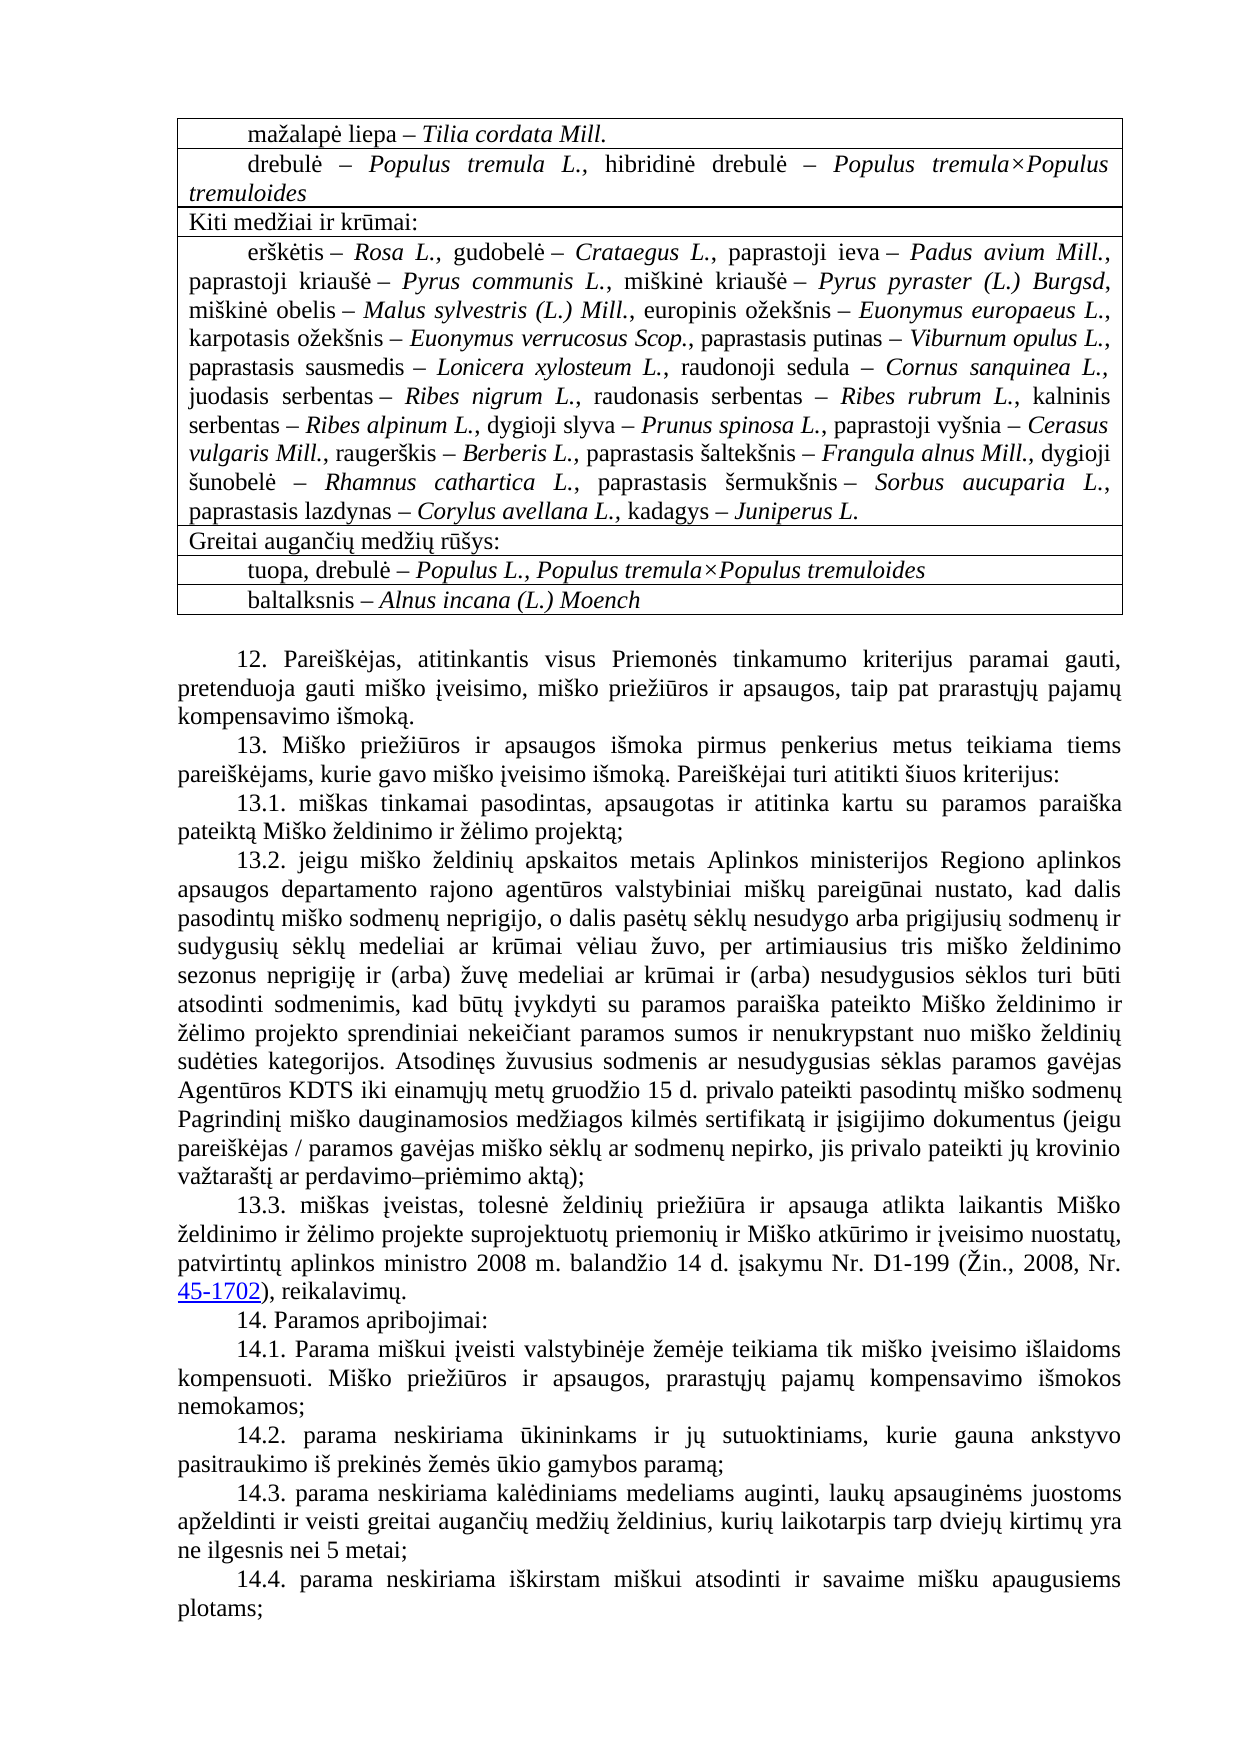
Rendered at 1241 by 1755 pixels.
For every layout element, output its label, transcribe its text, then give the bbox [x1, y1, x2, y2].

text 14.3. parama neskiriama kalėdiniams medeliams auginti, laukų apsauginėms juostoms apželdinti ir veisti greitai augančių medžių želdinius, kurių laikotarpis tarp dviejų kirtimų yra ne ilgesnis nei 5 metai; [177, 1478, 1122, 1564]
table_cell baltalksnis – Alnus incana (L.) Moench [178, 585, 1122, 614]
text 13.1. miškas tinkamai pasodintas, apsaugotas ir atitinka kartu su paramos paraiška pateiktą Miško želdinimo ir žėlimo projektą; [177, 788, 1122, 845]
table_cell erškėtis – Rosa L., gudobelė – Crataegus L., paprastoji ieva – Padus avium Mill., paprastoji kriaušė – Pyrus communis L., miškinė kriaušė – Pyrus pyraster (L.) Burgsd, miškinė obelis – Malus sylvestris (L.) Mill., europinis ožekšnis – Euonymus europaeus L., karpotasis ožekšnis – Euonymus verrucosus Scop., paprastasis putinas – Viburnum opulus L., paprastasis sausmedis – Lonicera xylosteum L., raudonoji sedula – Cornus sanquinea L., juodasis serbentas – Ribes nigrum L., raudonasis serbentas – Ribes rubrum L., kalninis serbentas – Ribes alpinum L., dygioji slyva – Prunus spinosa L., paprastoji vyšnia – Cerasus vulgaris Mill., raugerškis – Berberis L., paprastasis šaltekšnis – Frangula alnus Mill., dygioji šunobelė – Rhamnus cathartica L., paprastasis šermukšnis – Sorbus aucuparia L., paprastasis lazdynas – Corylus avellana L., kadagys – Juniperus L. [178, 237, 1122, 525]
text 13.2. jeigu miško želdinių apskaitos metais Aplinkos ministerijos Regiono aplinkos apsaugos departamento rajono agentūros valstybiniai miškų pareigūnai nustato, kad dalis pasodintų miško sodmenų neprigijo, o dalis pasėtų sėklų nesudygo arba prigijusių sodmenų ir sudygusių sėklų medeliai ar krūmai vėliau žuvo, per artimiausius tris miško želdinimo sezonus neprigiję ir (arba) žuvę medeliai ar krūmai ir (arba) nesudygusios sėklos turi būti atsodinti sodmenimis, kad būtų įvykdyti su paramos paraiška pateikto Miško želdinimo ir žėlimo projekto sprendiniai nekeičiant paramos sumos ir nenukrypstant nuo miško želdinių sudėties kategorijos. Atsodinęs žuvusius sodmenis ar nesudygusias sėklas paramos gavėjas Agentūros KDTS iki einamųjų metų gruodžio 15 d. privalo pateikti pasodintų miško sodmenų Pagrindinį miško dauginamosios medžiagos kilmės sertifikatą ir įsigijimo dokumentus (jeigu pareiškėjas / paramos gavėjas miško sėklų ar sodmenų nepirko, jis privalo pateikti jų krovinio važtaraštį ar perdavimo–priėmimo aktą); [177, 845, 1122, 1190]
text 13. Miško priežiūros ir apsaugos išmoka pirmus penkerius metus teikiama tiems pareiškėjams, kurie gavo miško įveisimo išmoką. Pareiškėjai turi atitikti šiuos kriterijus: [177, 730, 1122, 788]
table_cell Greitai augančių medžių rūšys: [178, 526, 1122, 554]
text 14. Paramos apribojimai: [177, 1305, 1122, 1334]
text 12. Pareiškėjas, atitinkantis visus Priemonės tinkamumo kriterijus paramai gauti, pretenduoja gauti miško įveisimo, miško priežiūros ir apsaugos, taip pat prarastųjų pajamų kompensavimo išmoką. [177, 644, 1122, 730]
table_cell Kiti medžiai ir krūmai: [178, 208, 1122, 236]
text 14.1. Parama miškui įveisti valstybinėje žemėje teikiama tik miško įveisimo išlaidoms kompensuoti. Miško priežiūros ir apsaugos, prarastųjų pajamų kompensavimo išmokos nemokamos; [177, 1334, 1122, 1420]
table_cell drebulė – Populus tremula L., hibridinė drebulė – Populus tremula×Populus tremuloides [178, 149, 1122, 206]
text 14.2. parama neskiriama ūkininkams ir jų sutuoktiniams, kurie gauna ankstyvo pasitraukimo iš prekinės žemės ūkio gamybos paramą; [177, 1420, 1122, 1478]
table_cell mažalapė liepa – Tilia cordata Mill. [178, 119, 1122, 148]
text 14.4. parama neskiriama iškirstam miškui atsodinti ir savaime mišku apaugusiems plotams; [177, 1564, 1122, 1621]
table_cell tuopa, drebulė – Populus L., Populus tremula×Populus tremuloides [178, 556, 1122, 584]
text 13.3. miškas įveistas, tolesnė želdinių priežiūra ir apsauga atlikta laikantis Miško želdinimo ir žėlimo projekte suprojektuotų priemonių ir Miško atkūrimo ir įveisimo nuostatų, patvirtintų aplinkos ministro 2008 m. balandžio 14 d. įsakymu Nr. D1-199 (Žin., 2008, Nr. 45-1702), reikalavimų. [177, 1190, 1122, 1305]
